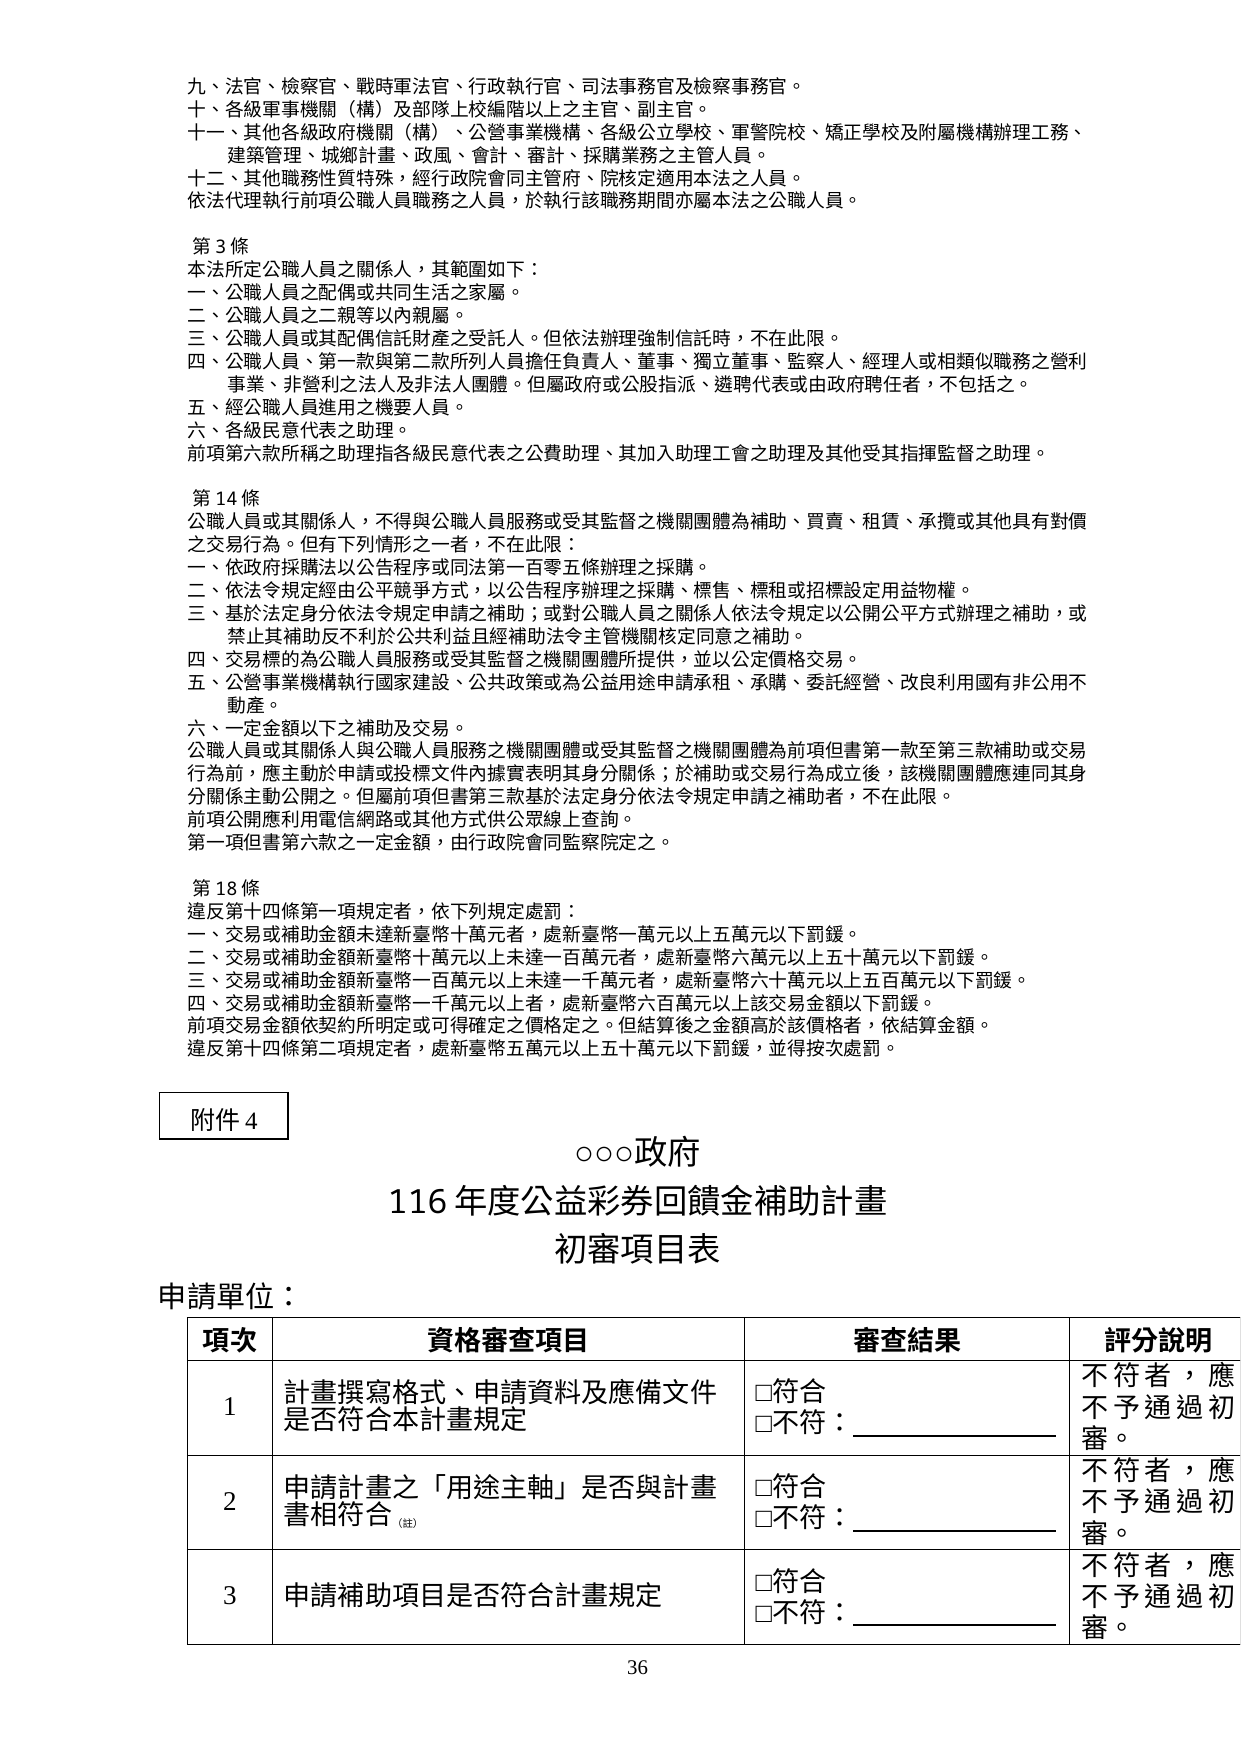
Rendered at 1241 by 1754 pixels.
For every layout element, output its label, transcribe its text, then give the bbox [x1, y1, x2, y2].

text 六、一定金額以下之補助及交易。 [187, 717, 1087, 739]
table_cell 不符者，應不予通過初審。 [1070, 1361, 1240, 1454]
text 一、交易或補助金額未達新臺幣十萬元者，處新臺幣一萬元以上五萬元以下罰鍰。 [187, 923, 1087, 946]
text 五、經公職人員進用之機要人員。 [187, 396, 1087, 419]
text 本法所定公職人員之關係人，其範圍如下： [187, 258, 1087, 281]
table_cell 申請計畫之「用途主軸」是否與計畫書相符合（註） [273, 1456, 744, 1549]
text 五、公營事業機構執行國家建設、公共政策或為公益用途申請承租、承購、委託經營、改良利用國有非公用不動產。 [187, 671, 1087, 717]
text 116年度公益彩券回饋金補助計畫 [187, 1174, 1087, 1223]
text 違反第十四條第一項規定者，依下列規定處罰： [187, 900, 1087, 923]
table_header 審查結果 [745, 1318, 1069, 1360]
table_cell □符合 □不符： [745, 1361, 1069, 1454]
table_cell □符合 □不符： [745, 1456, 1069, 1549]
text 依法代理執行前項公職人員職務之人員，於執行該職務期間亦屬本法之公職人員。 [187, 189, 1087, 212]
text 前項公開應利用電信網路或其他方式供公眾線上查詢。 [187, 808, 1087, 831]
text 公職人員或其關係人與公職人員服務之機關團體或受其監督之機關團體為前項但書第一款至第三款補助或交易行為前，應主動於申請或投標文件內據實表明其身分關係；於補助或交易行為成立後，該機關團體應連同其身分關係主動公開之。但屬前項但書第三款基於法定身分依法令規定申請之補助者，不在此限。 [187, 739, 1087, 808]
table_cell 1 [188, 1361, 272, 1454]
text 附件4 [175, 1101, 272, 1131]
text 前項第六款所稱之助理指各級民意代表之公費助理、其加入助理工會之助理及其他受其指揮監督之助理。 [187, 442, 1087, 464]
table_cell 申請補助項目是否符合計畫規定 [273, 1550, 744, 1644]
text 二、依法令規定經由公平競爭方式，以公告程序辦理之採購、標售、標租或招標設定用益物權。 [187, 579, 1087, 602]
table_header 評分說明 [1070, 1318, 1240, 1360]
text 第一項但書第六款之一定金額，由行政院會同監察院定之。 [187, 831, 1087, 854]
table_cell 計畫撰寫格式、申請資料及應備文件是否符合本計畫規定 [273, 1361, 744, 1454]
table_cell 3 [188, 1550, 272, 1644]
text 三、基於法定身分依法令規定申請之補助；或對公職人員之關係人依法令規定以公開公平方式辦理之補助，或禁止其補助反不利於公共利益且經補助法令主管機關核定同意之補助。 [187, 602, 1087, 648]
text 一、公職人員之配偶或共同生活之家屬。 [187, 281, 1087, 304]
table_header 資格審查項目 [273, 1318, 744, 1360]
table_cell □符合 □不符： [745, 1550, 1069, 1644]
text 四、交易或補助金額新臺幣一千萬元以上者，處新臺幣六百萬元以上該交易金額以下罰鍰。 [187, 992, 1087, 1014]
table_cell 2 [188, 1456, 272, 1549]
text 第18條 [113, 877, 1181, 900]
text 初審項目表 [187, 1223, 1087, 1271]
text 十、各級軍事機關（構）及部隊上校編階以上之主官、副主官。 [187, 98, 1087, 121]
text 二、公職人員之二親等以內親屬。 [187, 304, 1087, 327]
text 公職人員或其關係人，不得與公職人員服務或受其監督之機關團體為補助、買賣、租賃、承攬或其他具有對價之交易行為。但有下列情形之一者，不在此限： [187, 510, 1087, 556]
text 一、依政府採購法以公告程序或同法第一百零五條辦理之採購。 [187, 556, 1087, 579]
text 第14條 [113, 487, 1181, 510]
text 前項交易金額依契約所明定或可得確定之價格定之。但結算後之金額高於該價格者，依結算金額。 [187, 1014, 1087, 1037]
text 四、交易標的為公職人員服務或受其監督之機關團體所提供，並以公定價格交易。 [187, 648, 1087, 671]
table_header 項次 [188, 1318, 272, 1360]
text 九、法官、檢察官、戰時軍法官、行政執行官、司法事務官及檢察事務官。 [187, 75, 1087, 98]
text 申請單位： [158, 1271, 1087, 1317]
text ○○○政府 [160, 1093, 287, 1138]
text 二、交易或補助金額新臺幣十萬元以上未達一百萬元者，處新臺幣六萬元以上五十萬元以下罰鍰。 [187, 946, 1087, 969]
table_cell 不符者，應不予通過初審。 [1070, 1456, 1240, 1549]
text 四、公職人員、第一款與第二款所列人員擔任負責人、董事、獨立董事、監察人、經理人或相類似職務之營利事業、非營利之法人及非法人團體。但屬政府或公股指派、遴聘代表或由政府聘任者，不包括之。 [187, 350, 1087, 396]
text 六、各級民意代表之助理。 [187, 419, 1087, 442]
text 違反第十四條第二項規定者，處新臺幣五萬元以上五十萬元以下罰鍰，並得按次處罰。 [187, 1037, 1087, 1060]
text 三、公職人員或其配偶信託財產之受託人。但依法辦理強制信託時，不在此限。 [187, 327, 1087, 350]
text 十二、其他職務性質特殊，經行政院會同主管府、院核定適用本法之人員。 [187, 167, 1087, 189]
text ○○○政府 [187, 1126, 1087, 1174]
table_cell 不符者，應不予通過初審。 [1070, 1550, 1240, 1644]
text 十一、其他各級政府機關（構）、公營事業機構、各級公立學校、軍警院校、矯正學校及附屬機構辦理工務、建築管理、城鄉計畫、政風、會計、審計、採購業務之主管人員。 [187, 121, 1087, 167]
text 三、交易或補助金額新臺幣一百萬元以上未達一千萬元者，處新臺幣六十萬元以上五百萬元以下罰鍰。 [187, 969, 1087, 992]
text 第3條 [113, 235, 1181, 258]
